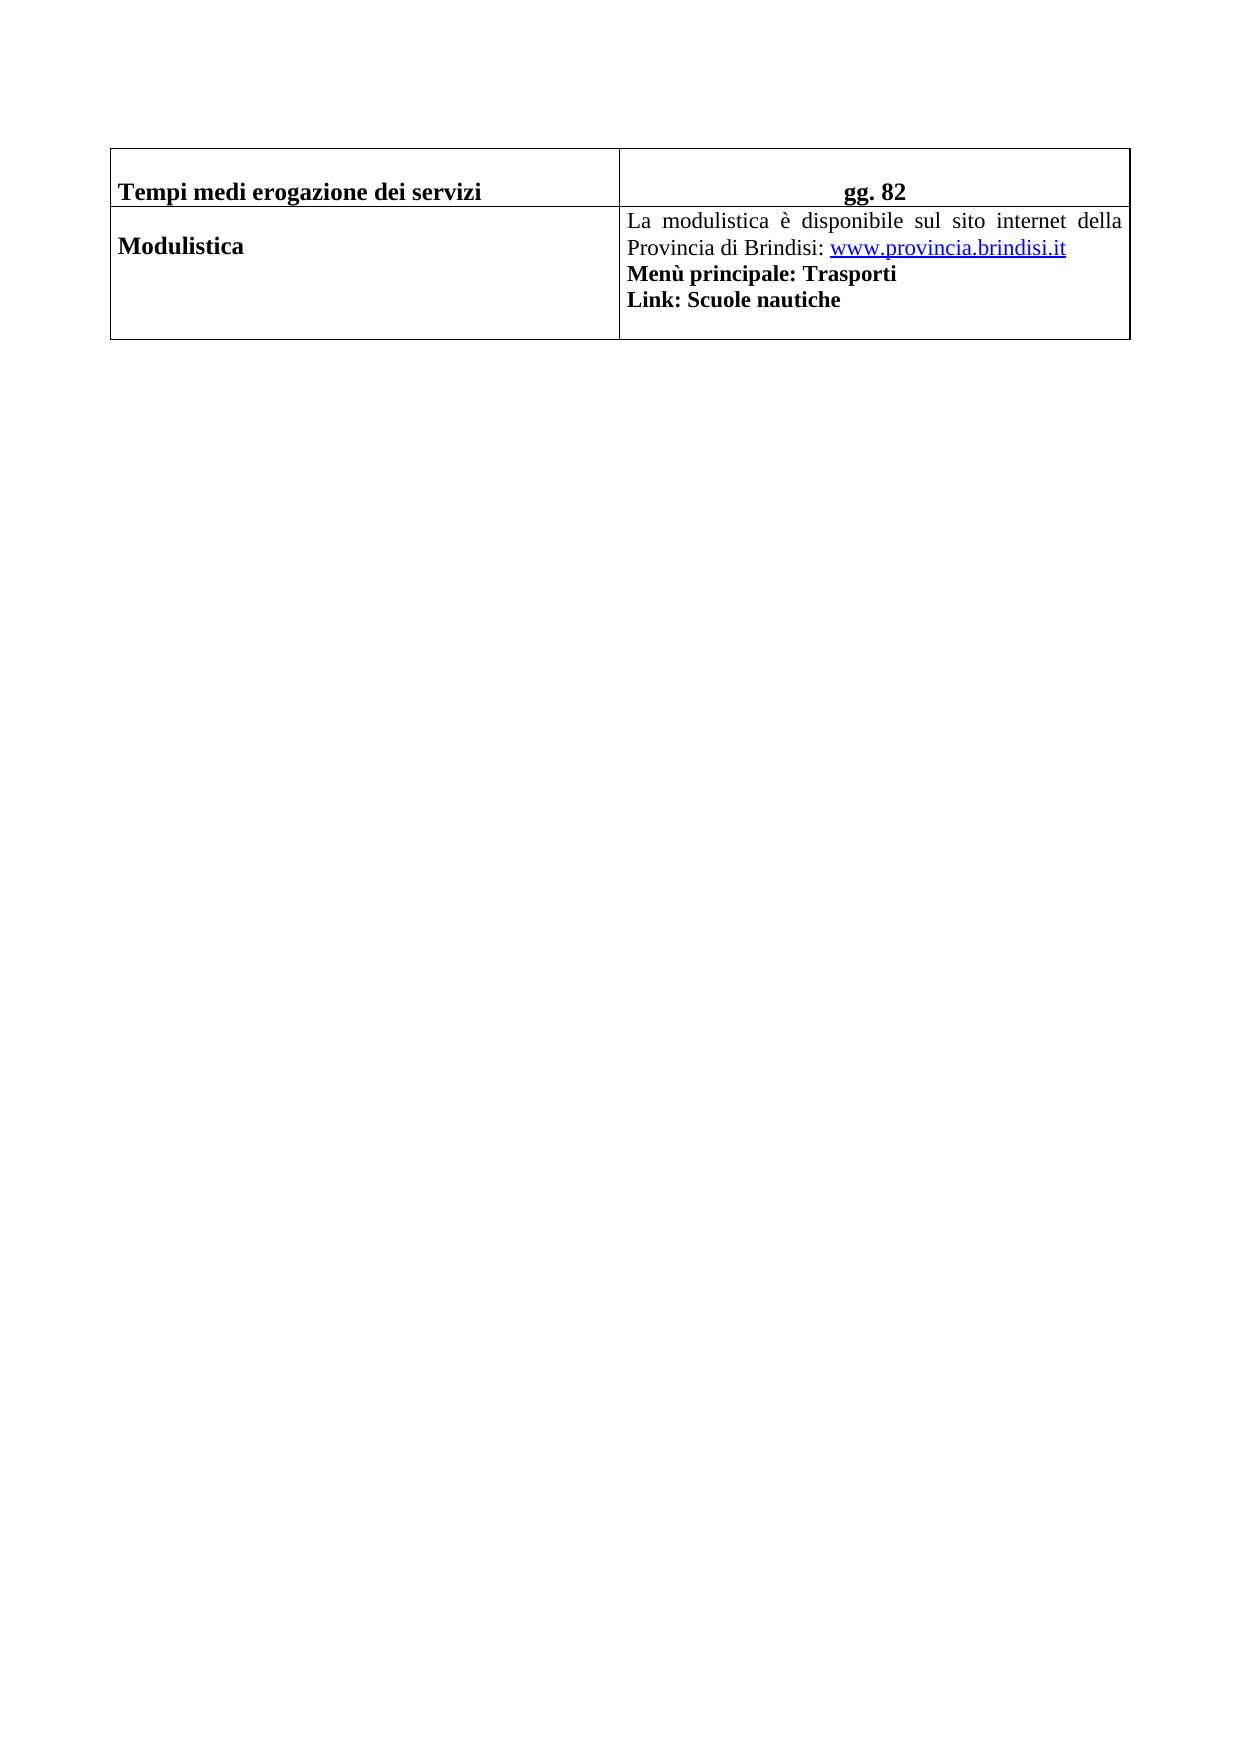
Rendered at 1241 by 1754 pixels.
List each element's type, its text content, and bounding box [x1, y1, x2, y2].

table_header Tempi medi erogazione dei servizi [111, 149, 619, 206]
table_cell Modulistica [111, 207, 619, 339]
table_cell La modulistica è disponibile sul sito internet della Provincia di Brindisi: www.provincia.brindisi.it Menù principale: Trasporti Link: Scuole nautiche [620, 207, 1129, 339]
table_header gg. 82 [620, 149, 1129, 206]
